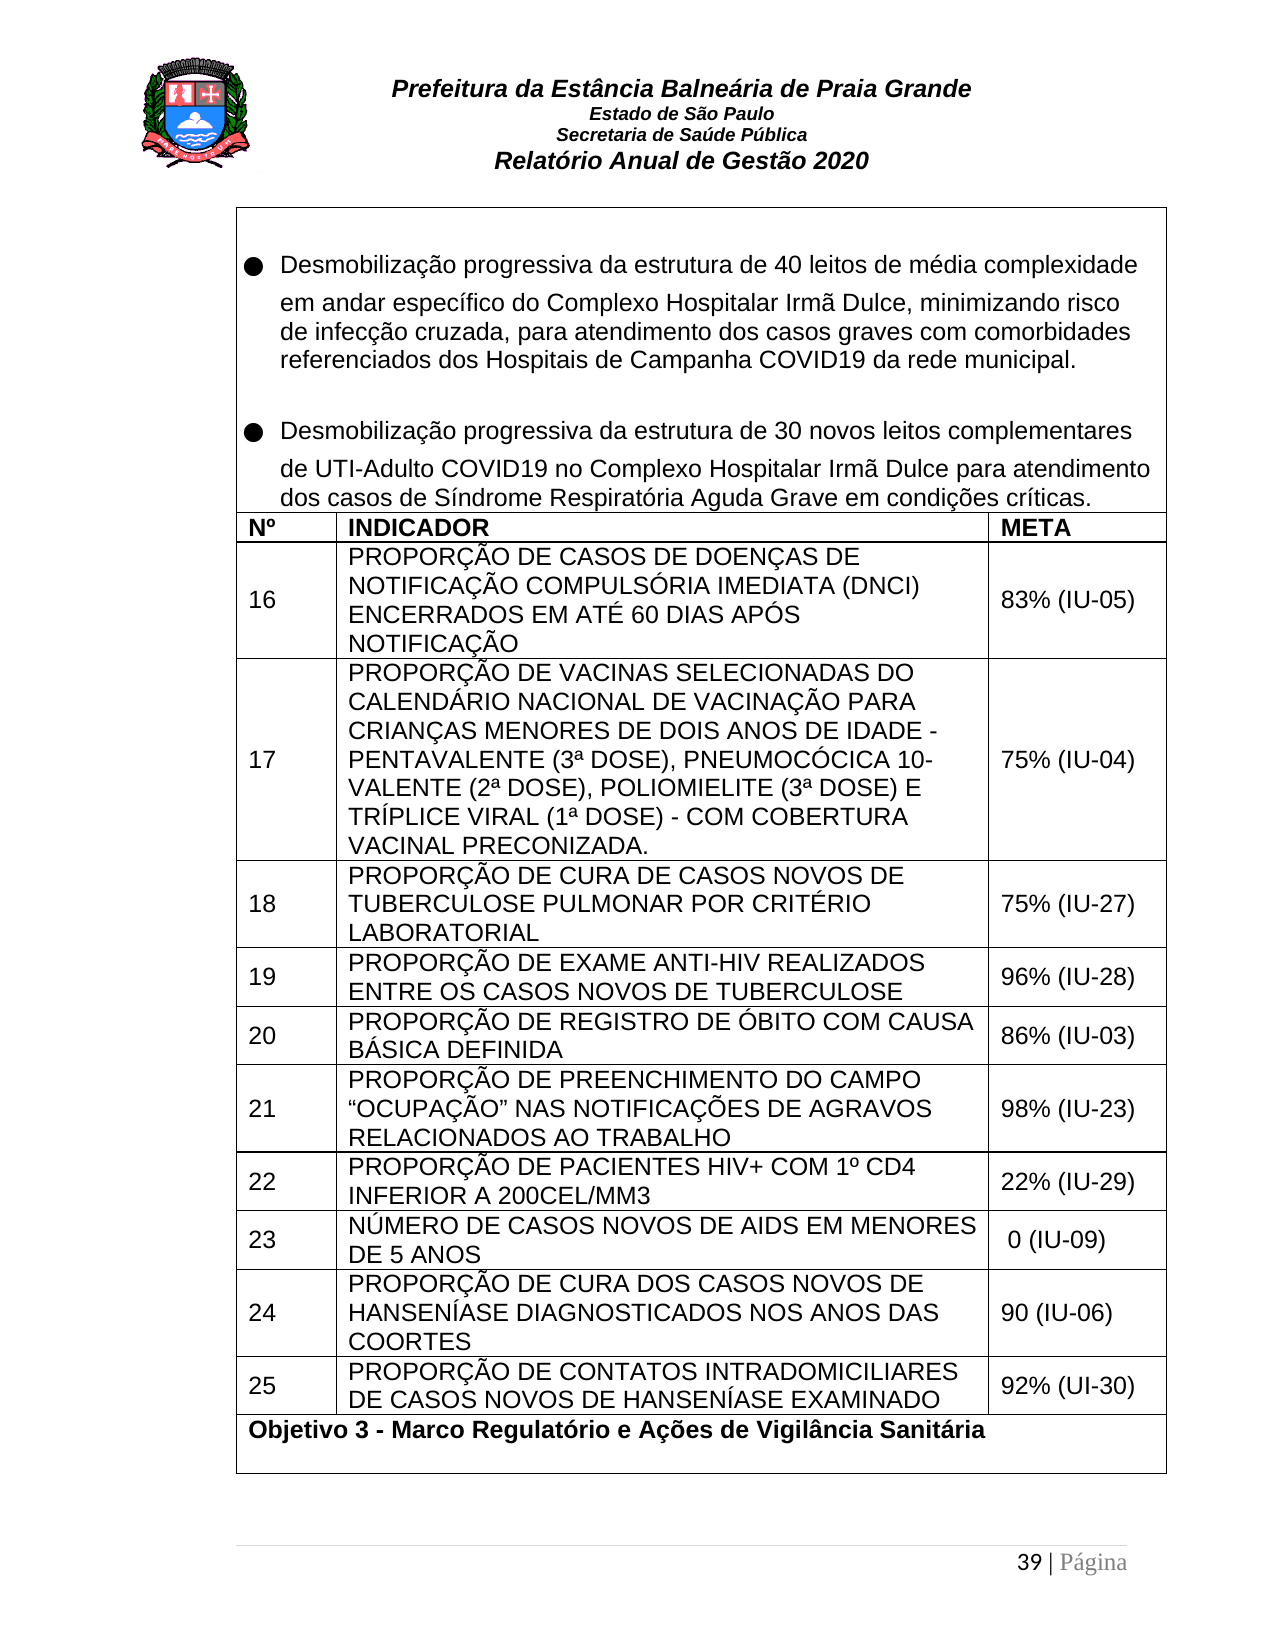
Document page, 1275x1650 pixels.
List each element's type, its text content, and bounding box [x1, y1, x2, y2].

table_cell PROPORÇÃO DE CURA DOS CASOS NOVOS DE HANSENÍASE DIAGNOSTICADOS NOS ANOS DAS COORTES [337, 1270, 988, 1356]
table_cell 83% (IU-05) [989, 543, 1166, 657]
table_cell PROPORÇÃO DE PACIENTES HIV+ COM 1º CD4 INFERIOR A 200CEL/MM3 [337, 1153, 988, 1210]
table_cell PROPORÇÃO DE REGISTRO DE ÓBITO COM CAUSA BÁSICA DEFINIDA [337, 1007, 988, 1064]
table_cell 22 [237, 1153, 336, 1210]
table_cell 98% (IU-23) [989, 1065, 1166, 1151]
table_cell PROPORÇÃO DE VACINAS SELECIONADAS DO CALENDÁRIO NACIONAL DE VACINAÇÃO PARA CRIANÇAS MENORES DE DOIS ANOS DE IDADE - PENTAVALENTE (3ª DOSE), PNEUMOCÓCICA 10-VALENTE (2ª DOSE), POLIOMIELITE (3ª DOSE) E TRÍPLICE VIRAL (1ª DOSE) - COM COBERTURA VACINAL PRECONIZADA. [337, 659, 988, 860]
table_cell 75% (IU-04) [989, 659, 1166, 860]
table_cell Nº [237, 513, 336, 541]
table_cell 92% (UI-30) [989, 1357, 1166, 1414]
table_cell Objetivo 3 - Marco Regulatório e Ações de Vigilância Sanitária [237, 1415, 1166, 1473]
table_cell PROPORÇÃO DE PREENCHIMENTO DO CAMPO “OCUPAÇÃO” NAS NOTIFICAÇÕES DE AGRAVOS RELACIONADOS AO TRABALHO [337, 1065, 988, 1151]
table_cell NÚMERO DE CASOS NOVOS DE AIDS EM MENORES DE 5 ANOS [337, 1211, 988, 1268]
table_cell PROPORÇÃO DE CURA DE CASOS NOVOS DE TUBERCULOSE PULMONAR POR CRITÉRIO LABORATORIAL [337, 861, 988, 947]
table_cell 16 [237, 543, 336, 657]
table_cell PROPORÇÃO DE EXAME ANTI-HIV REALIZADOS ENTRE OS CASOS NOVOS DE TUBERCULOSE [337, 948, 988, 1006]
table_cell 20 [237, 1007, 336, 1064]
table_cell 86% (IU-03) [989, 1007, 1166, 1064]
table_cell 18 [237, 861, 336, 947]
table_cell 90 (IU-06) [989, 1270, 1166, 1356]
table_cell Ações: Elaboração de revisão da Literatura Médica, buscando avaliar a eficácia e potenciais efeitos adversos da nova Campanha de imunização para o Coronavírus à luz das evidências de parâmetros epidemiológicos e clínico-assistenciais. Manutenção das atividades de um comitê técnico-científico que norteie e valide as decisões estratégicas de enfrentamento da pandemia, que desenvolva modelo de fluxo regulatório entre os pontos de atenção da rede e que mantenha atualização contínua das evidências científicas e orientações da Comunidade Científica, Entes Federativos e órgãos oficiais de vigilância em saúde. Manutenção da sala de crise semanal e de Boletim Eletrônico Diário para orientação e informe público dos clientes internos e população assistida. Manutenção da estrutura física e de gestão mortuária, buscando efetividade e tempo oportuno de minimização da taxa reprodutiva viral (Rt). Manutenção da Central Telefônica para orientação da população e monitoramento de pacientes em isolamento domiciliar (Tronco 162 – Praia Grande). Desmobilização progressiva da estrutura de 95 leitos de hospital de campanha COVID19 junto ao ginásio Falcão com manutenção custo-efetiva de leitos conforme incidência mensal de pacientes graves. Restituição do ginásio Rodrigão após pleno fechamento do hospital de Campanha Rodrigão ao final da competência 2020. Desmobilização progressiva da estrutura dos 07 leitos em estrutura anexa ao PS Quietude. Desmobilização progressiva da estrutura de 40 leitos de média complexidade em andar específico do Complexo Hospitalar Irmã Dulce, minimizando risco de infecção cruzada, para atendimento dos casos graves com comorbidades referenciados dos Hospitais de Campanha COVID19 da rede municipal. Desmobilização progressiva da estrutura de 30 novos leitos complementares de UTI-Adulto COVID19 no Complexo Hospitalar Irmã Dulce para atendimento dos casos de Síndrome Respiratória Aguda Grave em condições críticas. [237, 208, 1166, 512]
table_cell PROPORÇÃO DE CASOS DE DOENÇAS DE NOTIFICAÇÃO COMPULSÓRIA IMEDIATA (DNCI) ENCERRADOS EM ATÉ 60 DIAS APÓS NOTIFICAÇÃO [337, 543, 988, 657]
table_cell 0 (IU-09) [989, 1211, 1166, 1268]
table_cell 23 [237, 1211, 336, 1268]
picture [132, 55, 259, 172]
table_cell 24 [237, 1270, 336, 1356]
table_cell 17 [237, 659, 336, 860]
table_cell INDICADOR [337, 513, 988, 541]
table_cell 96% (IU-28) [989, 948, 1166, 1006]
table_cell PROPORÇÃO DE CONTATOS INTRADOMICILIARES DE CASOS NOVOS DE HANSENÍASE EXAMINADO [337, 1357, 988, 1414]
table_cell 22% (IU-29) [989, 1153, 1166, 1210]
table_cell 21 [237, 1065, 336, 1151]
table_cell META [989, 513, 1166, 541]
table_cell 75% (IU-27) [989, 861, 1166, 947]
table_cell 19 [237, 948, 336, 1006]
table_cell 25 [237, 1357, 336, 1414]
